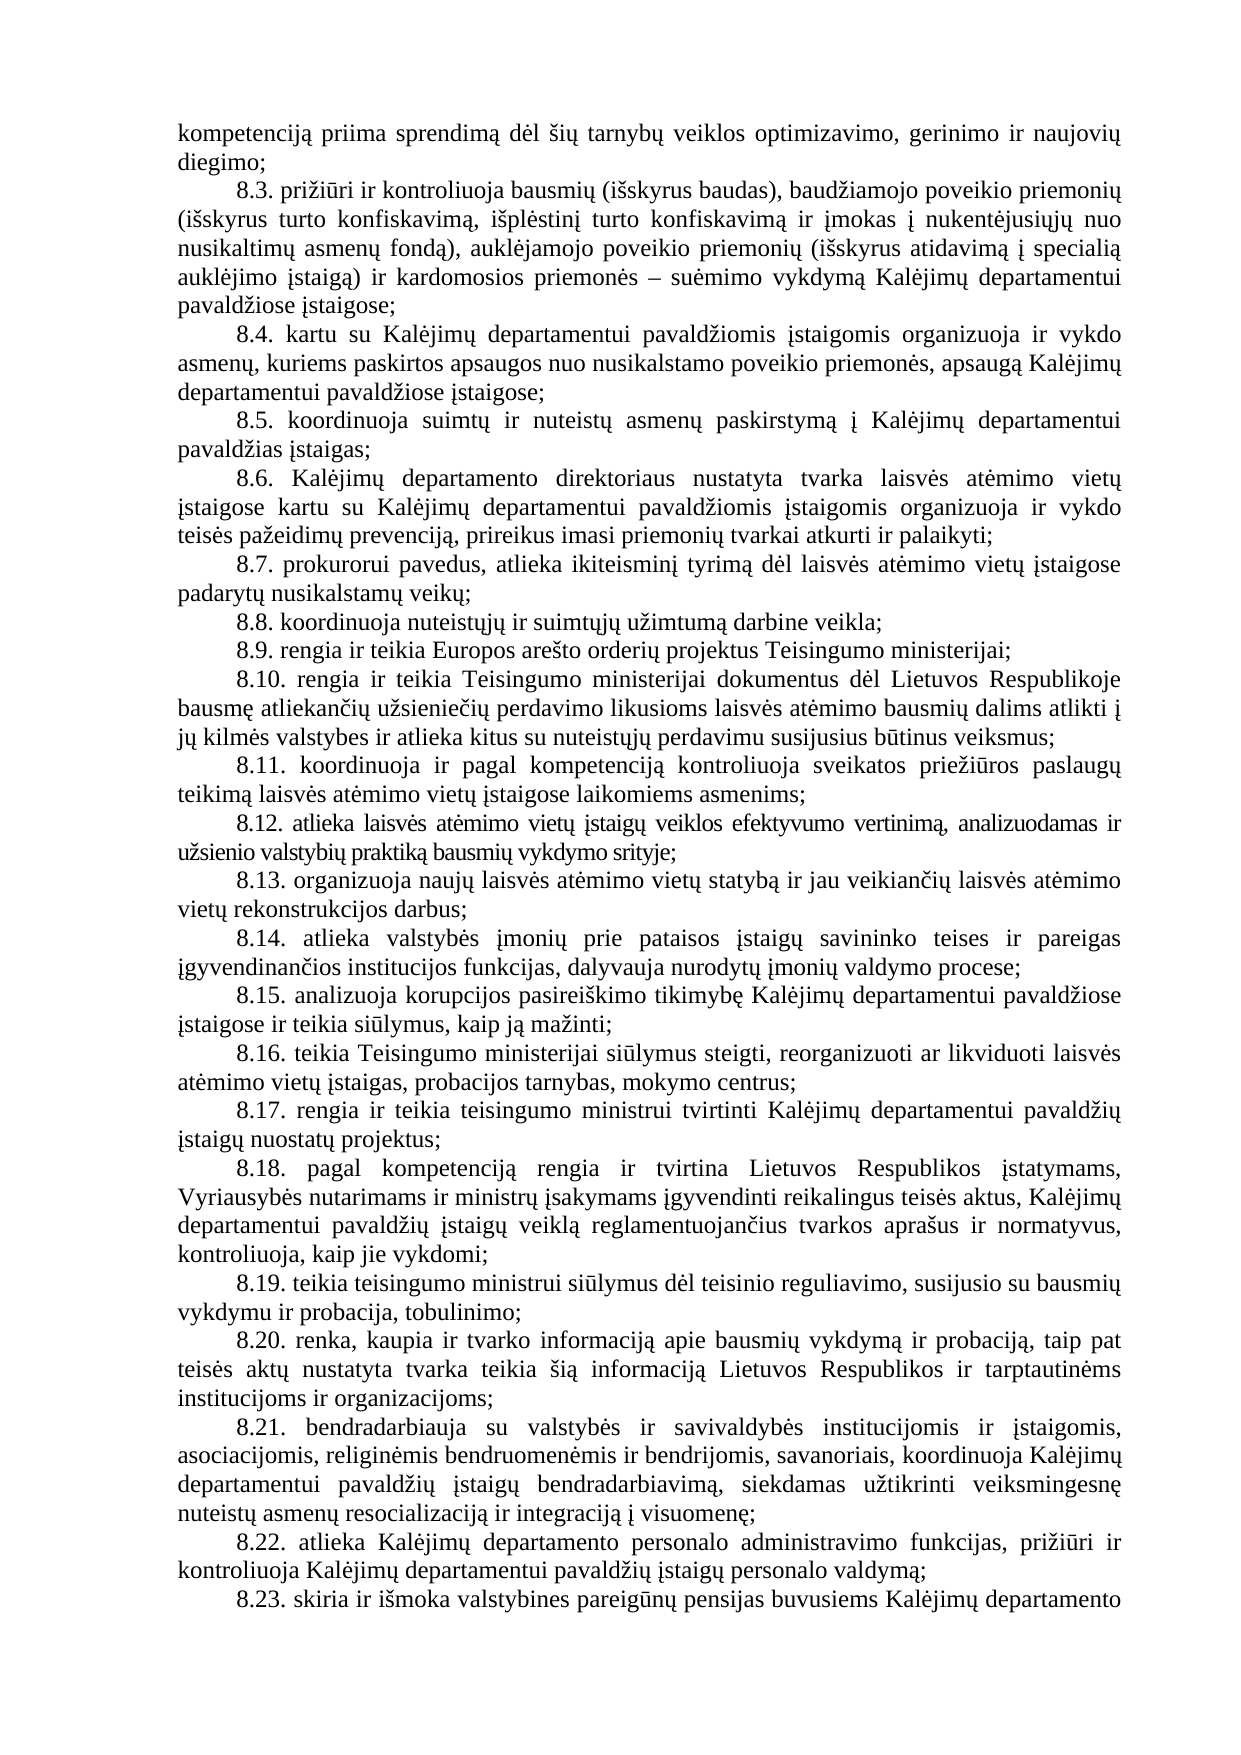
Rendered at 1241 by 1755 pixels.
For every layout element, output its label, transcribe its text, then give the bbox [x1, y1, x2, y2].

text 8.6. Kalėjimų departamento direktoriaus nustatyta tvarka laisvės atėmimo vietų įstaigose kartu su Kalėjimų departamentui pavaldžiomis įstaigomis organizuoja ir vykdo teisės pažeidimų prevenciją, prireikus imasi priemonių tvarkai atkurti ir palaikyti; [177, 463, 1122, 549]
text 8.19. teikia teisingumo ministrui siūlymus dėl teisinio reguliavimo, susijusio su bausmių vykdymu ir probacija, tobulinimo; [177, 1268, 1122, 1326]
text 8.17. rengia ir teikia teisingumo ministrui tvirtinti Kalėjimų departamentui pavaldžių įstaigų nuostatų projektus; [177, 1096, 1122, 1153]
text kompetenciją priima sprendimą dėl šių tarnybų veiklos optimizavimo, gerinimo ir naujovių diegimo; [177, 118, 1122, 176]
text 8.13. organizuoja naujų laisvės atėmimo vietų statybą ir jau veikiančių laisvės atėmimo vietų rekonstrukcijos darbus; [177, 866, 1122, 923]
text 8.11. koordinuoja ir pagal kompetenciją kontroliuoja sveikatos priežiūros paslaugų teikimą laisvės atėmimo vietų įstaigose laikomiems asmenims; [177, 751, 1122, 808]
text 8.20. renka, kaupia ir tvarko informaciją apie bausmių vykdymą ir probaciją, taip pat teisės aktų nustatyta tvarka teikia šią informaciją Lietuvos Respublikos ir tarptautinėms institucijoms ir organizacijoms; [177, 1326, 1122, 1412]
text 8.7. prokurorui pavedus, atlieka ikiteisminį tyrimą dėl laisvės atėmimo vietų įstaigose padarytų nusikalstamų veikų; [177, 549, 1122, 607]
text 8.8. koordinuoja nuteistųjų ir suimtųjų užimtumą darbine veikla; [177, 607, 1122, 636]
text 8.3. prižiūri ir kontroliuoja bausmių (išskyrus baudas), baudžiamojo poveikio priemonių (išskyrus turto konfiskavimą, išplėstinį turto konfiskavimą ir įmokas į nukentėjusiųjų nuo nusikaltimų asmenų fondą), auklėjamojo poveikio priemonių (išskyrus atidavimą į specialią auklėjimo įstaigą) ir kardomosios priemonės – suėmimo vykdymą Kalėjimų departamentui pavaldžiose įstaigose; [177, 176, 1122, 319]
text 8.23. skiria ir išmoka valstybines pareigūnų pensijas buvusiems Kalėjimų departamento [177, 1584, 1122, 1613]
text 8.14. atlieka valstybės įmonių prie pataisos įstaigų savininko teises ir pareigas įgyvendinančios institucijos funkcijas, dalyvauja nurodytų įmonių valdymo procese; [177, 923, 1122, 981]
text 8.21. bendradarbiauja su valstybės ir savivaldybės institucijomis ir įstaigomis, asociacijomis, religinėmis bendruomenėmis ir bendrijomis, savanoriais, koordinuoja Kalėjimų departamentui pavaldžių įstaigų bendradarbiavimą, siekdamas užtikrinti veiksmingesnę nuteistų asmenų resocializaciją ir integraciją į visuomenę; [177, 1412, 1122, 1527]
text 8.10. rengia ir teikia Teisingumo ministerijai dokumentus dėl Lietuvos Respublikoje bausmę atliekančių užsieniečių perdavimo likusioms laisvės atėmimo bausmių dalims atlikti į jų kilmės valstybes ir atlieka kitus su nuteistųjų perdavimu susijusius būtinus veiksmus; [177, 664, 1122, 751]
text 8.5. koordinuoja suimtų ir nuteistų asmenų paskirstymą į Kalėjimų departamentui pavaldžias įstaigas; [177, 406, 1122, 463]
text 8.9. rengia ir teikia Europos arešto orderių projektus Teisingumo ministerijai; [177, 636, 1122, 664]
text 8.18. pagal kompetenciją rengia ir tvirtina Lietuvos Respublikos įstatymams, Vyriausybės nutarimams ir ministrų įsakymams įgyvendinti reikalingus teisės aktus, Kalėjimų departamentui pavaldžių įstaigų veiklą reglamentuojančius tvarkos aprašus ir normatyvus, kontroliuoja, kaip jie vykdomi; [177, 1153, 1122, 1268]
text 8.16. teikia Teisingumo ministerijai siūlymus steigti, reorganizuoti ar likviduoti laisvės atėmimo vietų įstaigas, probacijos tarnybas, mokymo centrus; [177, 1038, 1122, 1096]
text 8.22. atlieka Kalėjimų departamento personalo administravimo funkcijas, prižiūri ir kontroliuoja Kalėjimų departamentui pavaldžių įstaigų personalo valdymą; [177, 1527, 1122, 1584]
text 8.12. atlieka laisvės atėmimo vietų įstaigų veiklos efektyvumo vertinimą, analizuodamas ir užsienio valstybių praktiką bausmių vykdymo srityje; [177, 808, 1122, 866]
text 8.15. analizuoja korupcijos pasireiškimo tikimybę Kalėjimų departamentui pavaldžiose įstaigose ir teikia siūlymus, kaip ją mažinti; [177, 981, 1122, 1038]
text 8.4. kartu su Kalėjimų departamentui pavaldžiomis įstaigomis organizuoja ir vykdo asmenų, kuriems paskirtos apsaugos nuo nusikalstamo poveikio priemonės, apsaugą Kalėjimų departamentui pavaldžiose įstaigose; [177, 319, 1122, 406]
